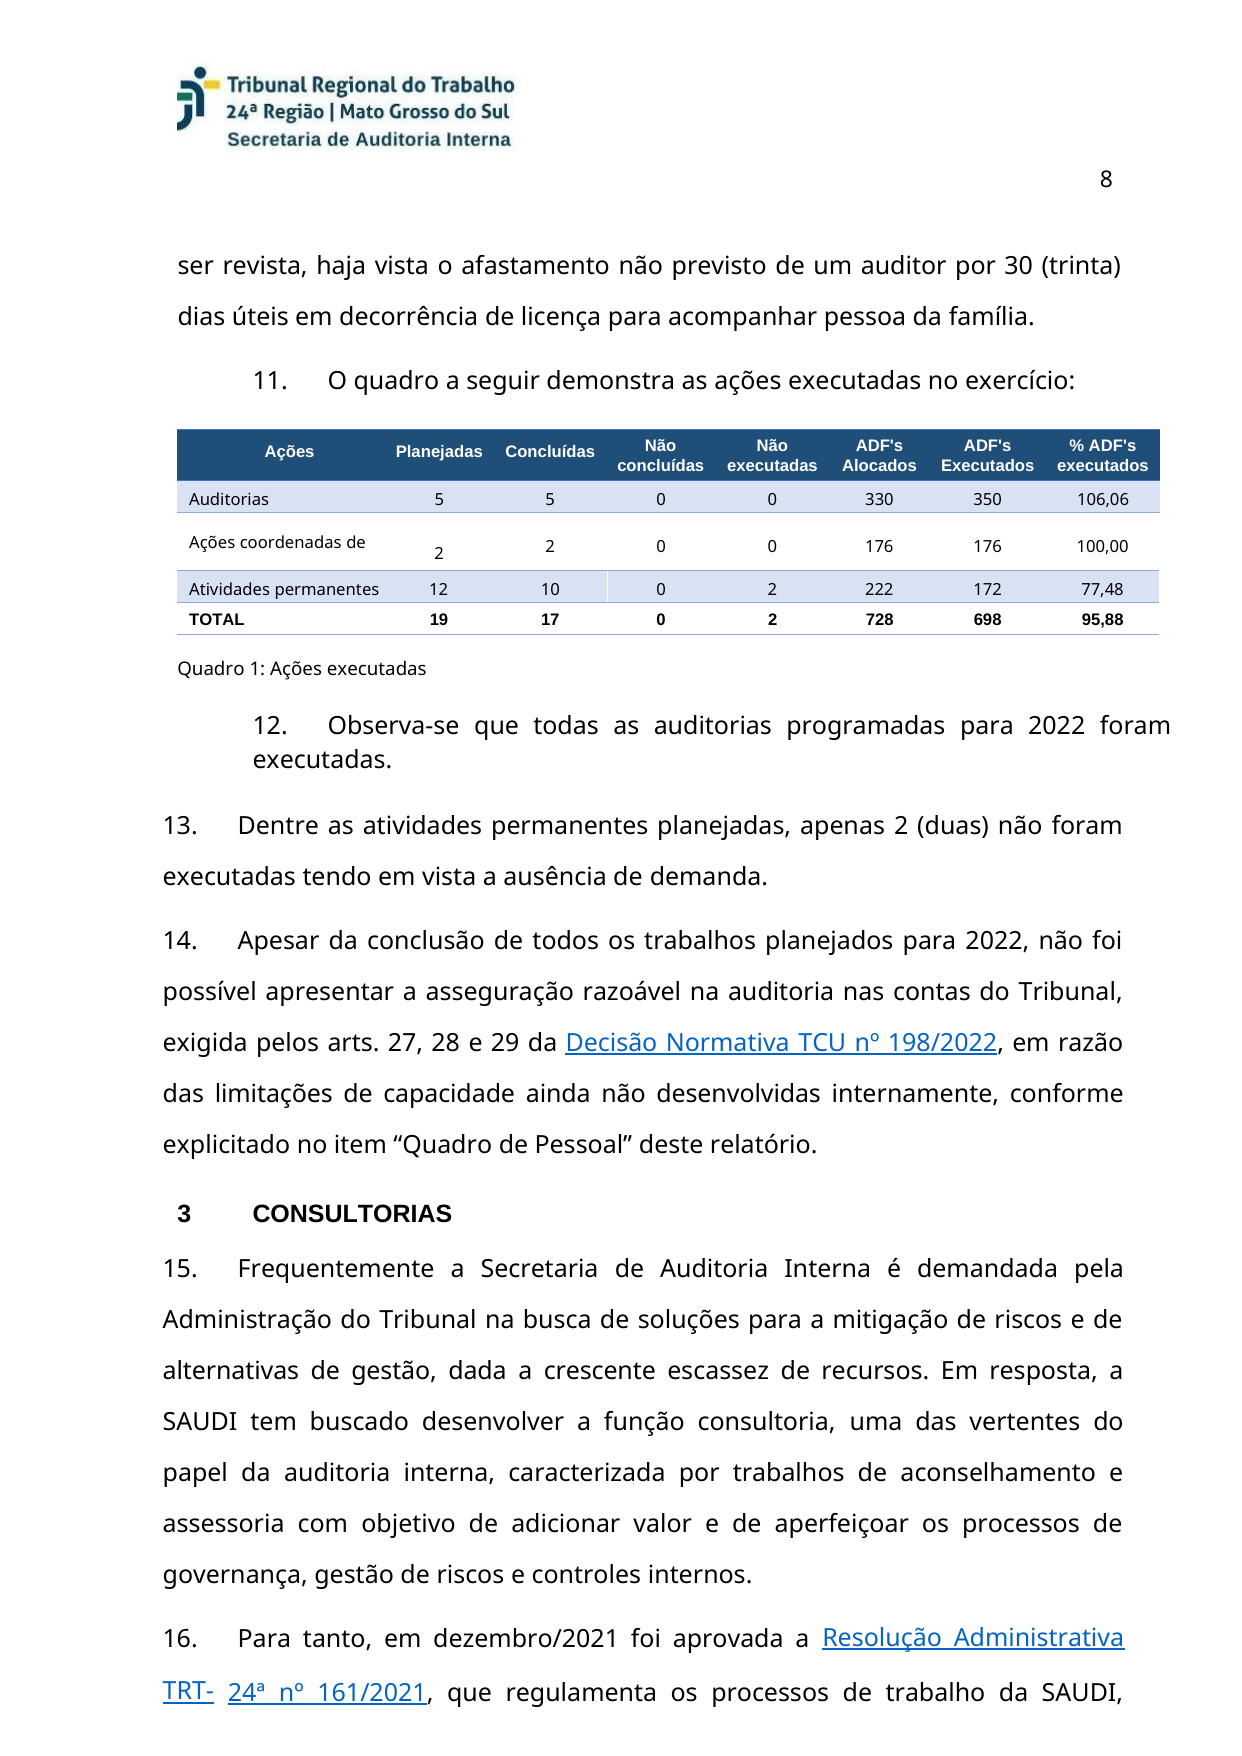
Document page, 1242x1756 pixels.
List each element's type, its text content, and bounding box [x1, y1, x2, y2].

table_cell 5 [355, 481, 494, 512]
table_cell 17 [494, 603, 607, 634]
table_header % ADF's executados [1046, 430, 1160, 480]
table_cell 172 [933, 571, 1039, 602]
table_cell Atividades permanentes 12 [177, 571, 494, 602]
table_cell 330 [830, 481, 929, 512]
table_cell TOTAL 19 [177, 603, 494, 634]
table_cell 222 [821, 571, 933, 602]
text ser revista, haja vista o afastamento não previsto de um auditor por 30 (trinta) dias úteis em decorrência de licença para acompanhar pessoa da família. [177, 247, 1123, 333]
table_cell 77,48 [1039, 571, 1159, 602]
list Dentre as atividades permanentes planejadas, apenas 2 (duas) não foram executadas tendo em vista a ausência de demanda. [162, 808, 1124, 893]
list Para tanto, em dezembro/2021 foi aprovada a Resolução Administrativa TRT- 24ª nº 161/2021, que regulamenta os processos de trabalho da SAUDI, [162, 1619, 1124, 1709]
table_header Planejadas [355, 430, 494, 480]
table_cell 2 [716, 571, 821, 602]
list Apesar da conclusão de todos os trabalhos planejados para 2022, não foi possível apresentar a asseguração razoável na auditoria nas contas do Tribunal, exigida pelos arts. 27, 28 e 29 da Decisão Normativa TCU nº 198/2022, em razão das limitações de capacidade ainda não desenvolvidas internamente, conforme explicitado no item “Quadro de Pessoal” deste relatório. [162, 923, 1124, 1161]
table_header Ações coordenadas de 2 [177, 535, 494, 570]
table_header Concluídas [494, 430, 606, 480]
table_header Não executadas [716, 430, 830, 480]
list CONSULTORIAS [177, 1198, 1171, 1227]
table_header 100,00 [1039, 535, 1159, 570]
table_header Ações [177, 430, 355, 480]
table_cell 95,88 [1039, 603, 1159, 634]
list Frequentemente a Secretaria de Auditoria Interna é demandada pela Administração do Tribunal na busca de soluções para a mitigação de riscos e de alternativas de gestão, dada a crescente escassez de recursos. Em resposta, a SAUDI tem buscado desenvolver a função consultoria, uma das vertentes do papel da auditoria interna, caracterizada por trabalhos de aconselhamento e assessoria com objetivo de adicionar valor e de aperfeiçoar os processos de governança, gestão de riscos e controles internos. [162, 1250, 1124, 1591]
table_cell 2 [716, 603, 821, 634]
list Observa-se que todas as auditorias programadas para 2022 foram executadas. [252, 708, 1171, 776]
list O quadro a seguir demonstra as ações executadas no exercício: [252, 362, 1171, 396]
table_cell 0 [608, 603, 716, 634]
table_cell 0 [608, 571, 716, 602]
table_header ADF's Executados [929, 430, 1046, 480]
text Quadro 1: Ações executadas [177, 655, 1171, 681]
table_cell 5 [494, 481, 606, 512]
table_header 0 [608, 535, 716, 570]
table_header 2 [494, 535, 607, 570]
table_header Não concluídas [606, 430, 716, 480]
table_cell 0 [716, 481, 830, 512]
table_cell Auditorias [177, 481, 355, 512]
table_cell 106,06 [1046, 481, 1160, 512]
table_cell 350 [929, 481, 1046, 512]
table_header ADF's Alocados [830, 430, 929, 480]
table_header 176 [933, 535, 1039, 570]
table_cell 728 [821, 603, 933, 634]
table_cell 698 [933, 603, 1039, 634]
table_cell 10 [494, 571, 607, 602]
table_cell 0 [606, 481, 716, 512]
table_header 176 [821, 535, 933, 570]
table_header 0 [716, 535, 821, 570]
